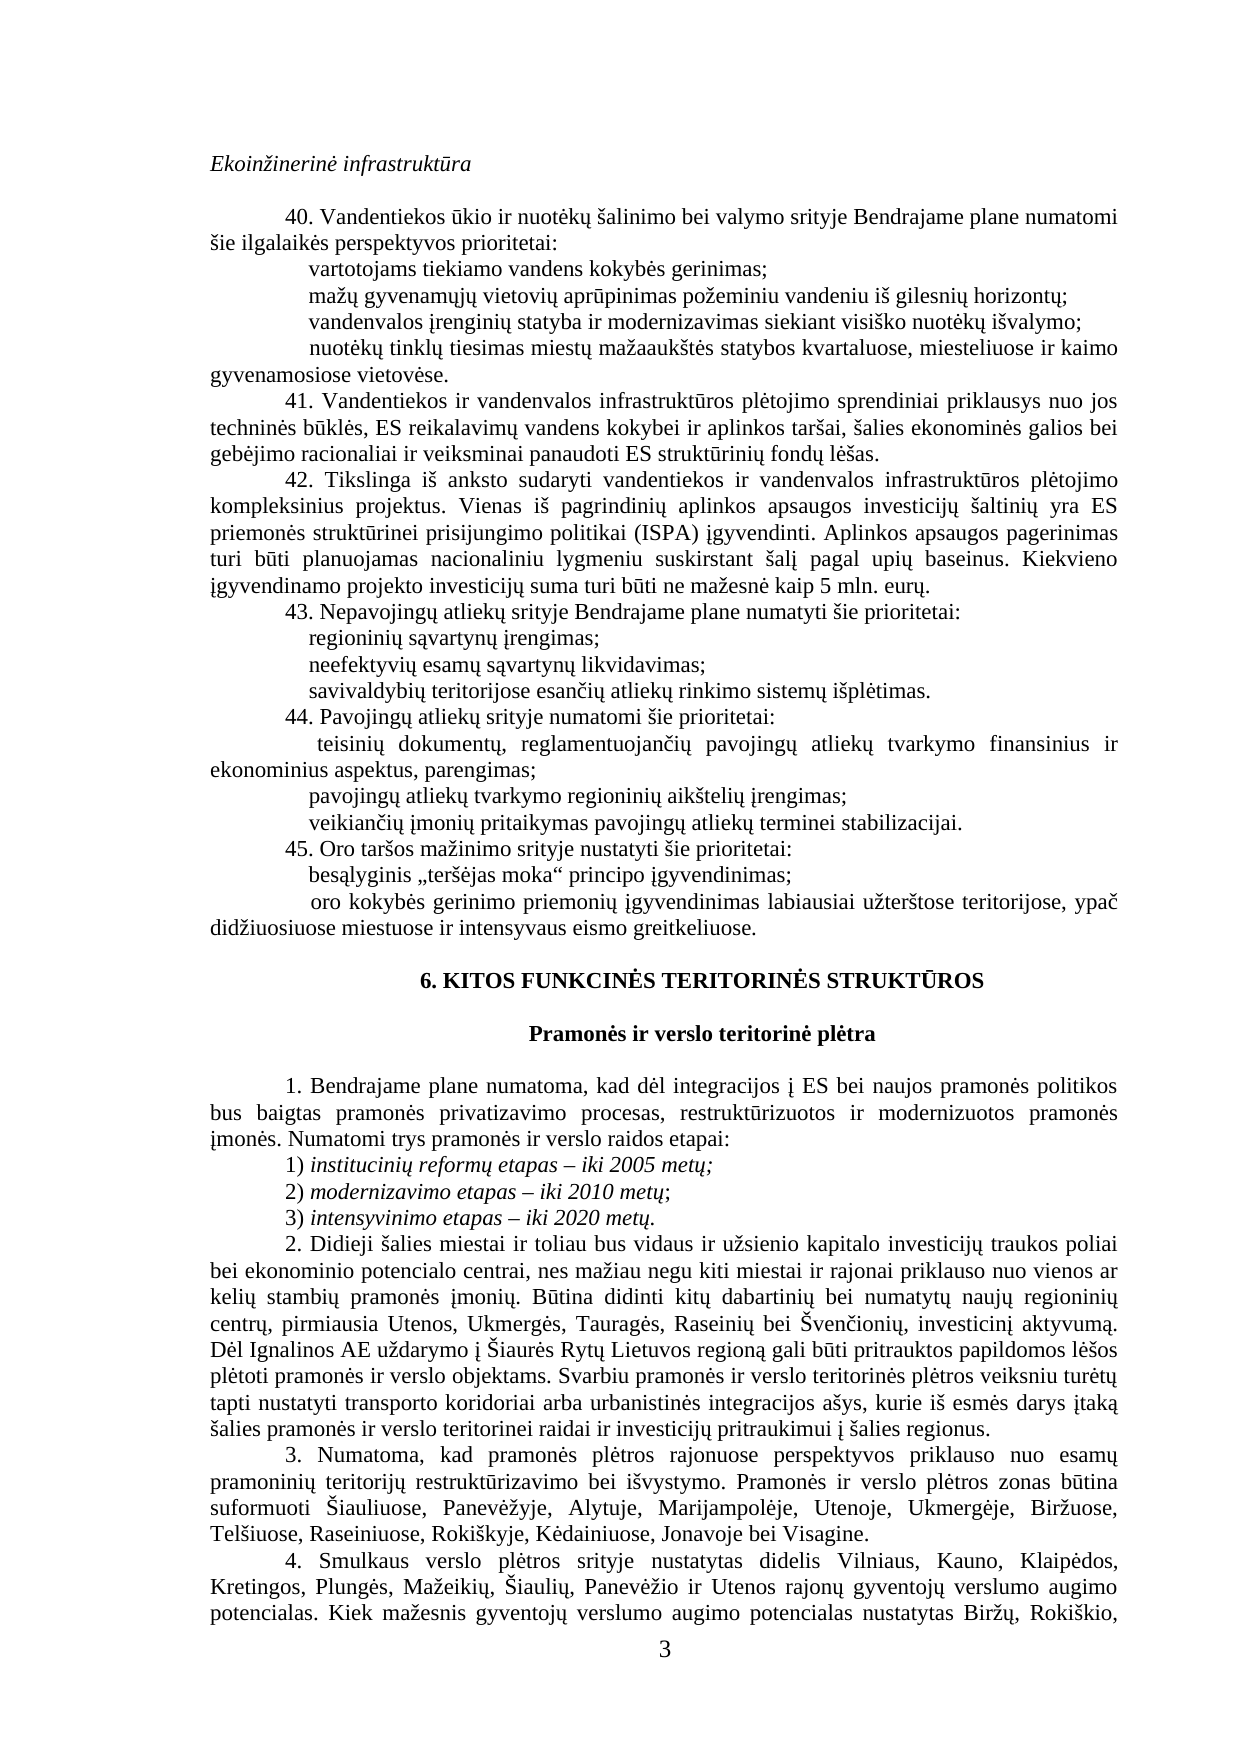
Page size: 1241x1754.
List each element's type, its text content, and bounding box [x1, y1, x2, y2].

text 6. kitos funkcinės teritorinės struktūros [210, 967, 1119, 993]
text 1. Bendrajame plane numatoma, kad dėl integracijos į ES bei naujos pramonės politikos bus baigtas pramonės privatizavimo procesas, restruktūrizuotos ir modernizuotos pramonės įmonės. Numatomi trys pramonės ir verslo raidos etapai: [210, 1072, 1119, 1151]
text 43. Nepavojingų atliekų srityje Bendrajame plane numatyti šie prioritetai: [210, 598, 1119, 624]
text 3) intensyvinimo etapas – iki 2020 metų. [210, 1204, 1119, 1231]
text 44. Pavojingų atliekų srityje numatomi šie prioritetai: [210, 703, 1119, 730]
text  regioninių sąvartynų įrengimas; [210, 624, 1119, 651]
text 3. Numatoma, kad pramonės plėtros rajonuose perspektyvos priklauso nuo esamų pramoninių teritorijų restruktūrizavimo bei išvystymo. Pramonės ir verslo plėtros zonas būtina suformuoti Šiauliuose, Panevėžyje, Alytuje, Marijampolėje, Utenoje, Ukmergėje, Biržuose, Telšiuose, Raseiniuose, Rokiškyje, Kėdainiuose, Jonavoje bei Visagine. [210, 1441, 1119, 1547]
text  oro kokybės gerinimo priemonių įgyvendinimas labiausiai užterštose teritorijose, ypač didžiuosiuose miestuose ir intensyvaus eismo greitkeliuose. [210, 888, 1119, 941]
text 42. Tikslinga iš anksto sudaryti vandentiekos ir vandenvalos infrastruktūros plėtojimo kompleksinius projektus. Vienas iš pagrindinių aplinkos apsaugos investicijų šaltinių yra ES priemonės struktūrinei prisijungimo politikai (ISPA) įgyvendinti. Aplinkos apsaugos pagerinimas turi būti planuojamas nacionaliniu lygmeniu suskirstant šalį pagal upių baseinus. Kiekvieno įgyvendinamo projekto investicijų suma turi būti ne mažesnė kaip 5 mln. eurų. [210, 466, 1119, 598]
text 40. Vandentiekos ūkio ir nuotėkų šalinimo bei valymo srityje Bendrajame plane numatomi šie ilgalaikės perspektyvos prioritetai: [210, 203, 1119, 255]
text  vartotojams tiekiamo vandens kokybės gerinimas; [210, 255, 1119, 282]
text 45. Oro taršos mažinimo srityje nustatyti šie prioritetai: [210, 835, 1119, 862]
text Pramonės ir verslo teritorinė plėtra [210, 1020, 1119, 1046]
text  veikiančių įmonių pritaikymas pavojingų atliekų terminei stabilizacijai. [210, 809, 1119, 835]
text  besąlyginis „teršėjas moka“ principo įgyvendinimas; [210, 862, 1119, 888]
text 1) institucinių reformų etapas – iki 2005 metų; [210, 1151, 1119, 1178]
text  teisinių dokumentų, reglamentuojančių pavojingų atliekų tvarkymo finansinius ir ekonominius aspektus, parengimas; [210, 730, 1119, 782]
text  nuotėkų tinklų tiesimas miestų mažaaukštės statybos kvartaluose, miesteliuose ir kaimo gyvenamosiose vietovėse. [210, 334, 1119, 387]
text 2) modernizavimo etapas – iki 2010 metų; [210, 1178, 1119, 1204]
text 2. Didieji šalies miestai ir toliau bus vidaus ir užsienio kapitalo investicijų traukos poliai bei ekonominio potencialo centrai, nes mažiau negu kiti miestai ir rajonai priklauso nuo vienos ar kelių stambių pramonės įmonių. Būtina didinti kitų dabartinių bei numatytų naujų regioninių centrų, pirmiausia Utenos, Ukmergės, Tauragės, Raseinių bei Švenčionių, investicinį aktyvumą. Dėl Ignalinos AE uždarymo į Šiaurės Rytų Lietuvos regioną gali būti pritrauktos papildomos lėšos plėtoti pramonės ir verslo objektams. Svarbiu pramonės ir verslo teritorinės plėtros veiksniu turėtų tapti nustatyti transporto koridoriai arba urbanistinės integracijos ašys, kurie iš esmės darys įtaką šalies pramonės ir verslo teritorinei raidai ir investicijų pritraukimui į šalies regionus. [210, 1231, 1119, 1441]
text  mažų gyvenamųjų vietovių aprūpinimas požeminiu vandeniu iš gilesnių horizontų; [210, 282, 1119, 308]
text  neefektyvių esamų sąvartynų likvidavimas; [210, 651, 1119, 677]
text 4. Smulkaus verslo plėtros srityje nustatytas didelis Vilniaus, Kauno, Klaipėdos, Kretingos, Plungės, Mažeikių, Šiaulių, Panevėžio ir Utenos rajonų gyventojų verslumo augimo potencialas. Kiek mažesnis gyventojų verslumo augimo potencialas nustatytas Biržų, Rokiškio, [210, 1547, 1119, 1626]
text  pavojingų atliekų tvarkymo regioninių aikštelių įrengimas; [210, 782, 1119, 809]
text Ekoinžinerinė infrastruktūra [210, 150, 1119, 176]
text 41. Vandentiekos ir vandenvalos infrastruktūros plėtojimo sprendiniai priklausys nuo jos techninės būklės, ES reikalavimų vandens kokybei ir aplinkos taršai, šalies ekonominės galios bei gebėjimo racionaliai ir veiksminai panaudoti ES struktūrinių fondų lėšas. [210, 387, 1119, 466]
text  savivaldybių teritorijose esančių atliekų rinkimo sistemų išplėtimas. [210, 677, 1119, 703]
text  vandenvalos įrenginių statyba ir modernizavimas siekiant visiško nuotėkų išvalymo; [210, 308, 1119, 334]
